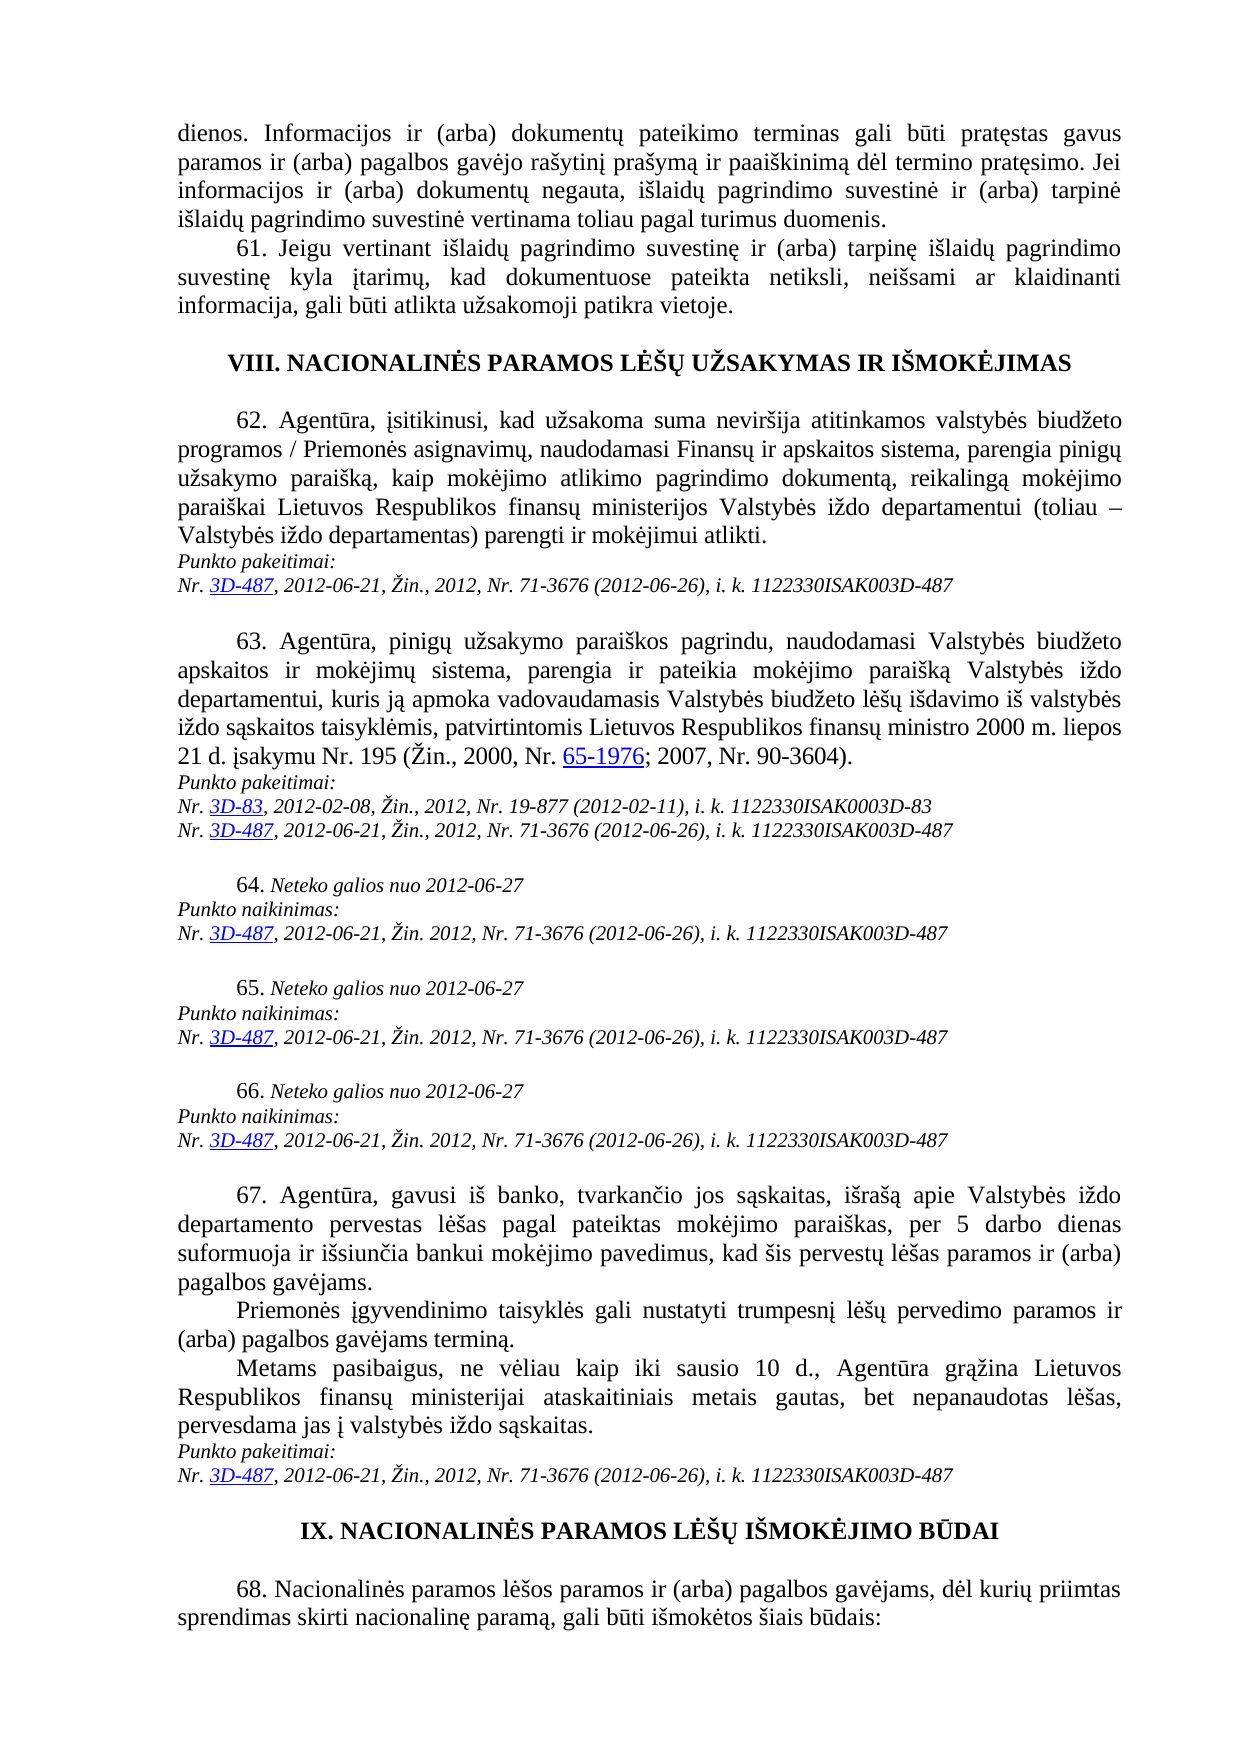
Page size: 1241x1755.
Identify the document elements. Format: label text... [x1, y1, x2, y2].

text 65. Neteko galios nuo 2012-06-27 [177, 974, 1122, 1001]
text IX. NACIONALINĖS PARAMOS LĖŠŲ IŠMOKĖJIMO BŪDAI [177, 1516, 1122, 1545]
text 61. Jeigu vertinant išlaidų pagrindimo suvestinę ir (arba) tarpinę išlaidų pagrindimo suvestinę kyla įtarimų, kad dokumentuose pateikta netiksli, neišsami ar klaidinanti informacija, gali būti atlikta užsakomoji patikra vietoje. [177, 233, 1122, 319]
text Metams pasibaigus, ne vėliau kaip iki sausio 10 d., Agentūra grąžina Lietuvos Respublikos finansų ministerijai ataskaitiniais metais gautas, bet nepanaudotas lėšas, pervesdama jas į valstybės iždo sąskaitas. [177, 1353, 1122, 1439]
text VIII. NACIONALINĖS PARAMOS LĖŠŲ UŽSAKYMAS IR IŠMOKĖJIMAS [177, 348, 1122, 377]
text 64. Neteko galios nuo 2012-06-27 [177, 871, 1122, 897]
text Punkto pakeitimai: [177, 549, 1122, 573]
text 68. Nacionalinės paramos lėšos paramos ir (arba) pagalbos gavėjams, dėl kurių priimtas sprendimas skirti nacionalinę paramą, gali būti išmokėtos šiais būdais: [177, 1574, 1122, 1631]
text Punkto naikinimas: [177, 1001, 1122, 1024]
text Punkto naikinimas: [177, 897, 1122, 921]
text 62. Agentūra, įsitikinusi, kad užsakoma suma neviršija atitinkamos valstybės biudžeto programos / Priemonės asignavimų, naudodamasi Finansų ir apskaitos sistema, parengia pinigų užsakymo paraišką, kaip mokėjimo atlikimo pagrindimo dokumentą, reikalingą mokėjimo paraiškai Lietuvos Respublikos finansų ministerijos Valstybės iždo departamentui (toliau – Valstybės iždo departamentas) parengti ir mokėjimui atlikti. [177, 406, 1122, 549]
text 67. Agentūra, gavusi iš banko, tvarkančio jos sąskaitas, išrašą apie Valstybės iždo departamento pervestas lėšas pagal pateiktas mokėjimo paraiškas, per 5 darbo dienas suformuoja ir išsiunčia bankui mokėjimo pavedimus, kad šis pervestų lėšas paramos ir (arba) pagalbos gavėjams. [177, 1181, 1122, 1296]
text Priemonės įgyvendinimo taisyklės gali nustatyti trumpesnį lėšų pervedimo paramos ir (arba) pagalbos gavėjams terminą. [177, 1296, 1122, 1353]
text dienos. Informacijos ir (arba) dokumentų pateikimo terminas gali būti pratęstas gavus paramos ir (arba) pagalbos gavėjo rašytinį prašymą ir paaiškinimą dėl termino pratęsimo. Jei informacijos ir (arba) dokumentų negauta, išlaidų pagrindimo suvestinė ir (arba) tarpinė išlaidų pagrindimo suvestinė vertinama toliau pagal turimus duomenis. [177, 118, 1122, 233]
text Nr. 3D-487, 2012-06-21, Žin. 2012, Nr. 71-3676 (2012-06-26), i. k. 1122330ISAK003D-487 [177, 921, 1122, 945]
text Nr. 3D-83, 2012-02-08, Žin., 2012, Nr. 19-877 (2012-02-11), i. k. 1122330ISAK0003D-83 [177, 794, 1122, 818]
text Nr. 3D-487, 2012-06-21, Žin., 2012, Nr. 71-3676 (2012-06-26), i. k. 1122330ISAK003D-487 [177, 818, 1122, 842]
text 66. Neteko galios nuo 2012-06-27 [177, 1077, 1122, 1104]
text Punkto pakeitimai: [177, 770, 1122, 794]
text Nr. 3D-487, 2012-06-21, Žin., 2012, Nr. 71-3676 (2012-06-26), i. k. 1122330ISAK003D-487 [177, 573, 1122, 597]
text Nr. 3D-487, 2012-06-21, Žin. 2012, Nr. 71-3676 (2012-06-26), i. k. 1122330ISAK003D-487 [177, 1128, 1122, 1152]
text Nr. 3D-487, 2012-06-21, Žin. 2012, Nr. 71-3676 (2012-06-26), i. k. 1122330ISAK003D-487 [177, 1024, 1122, 1049]
text Nr. 3D-487, 2012-06-21, Žin., 2012, Nr. 71-3676 (2012-06-26), i. k. 1122330ISAK003D-487 [177, 1463, 1122, 1487]
text Punkto naikinimas: [177, 1104, 1122, 1128]
text 63. Agentūra, pinigų užsakymo paraiškos pagrindu, naudodamasi Valstybės biudžeto apskaitos ir mokėjimų sistema, parengia ir pateikia mokėjimo paraišką Valstybės iždo departamentui, kuris ją apmoka vadovaudamasis Valstybės biudžeto lėšų išdavimo iš valstybės iždo sąskaitos taisyklėmis, patvirtintomis Lietuvos Respublikos finansų ministro 2000 m. liepos 21 d. įsakymu Nr. 195 (Žin., 2000, Nr. 65-1976; 2007, Nr. 90-3604). [177, 626, 1122, 770]
text Punkto pakeitimai: [177, 1439, 1122, 1463]
